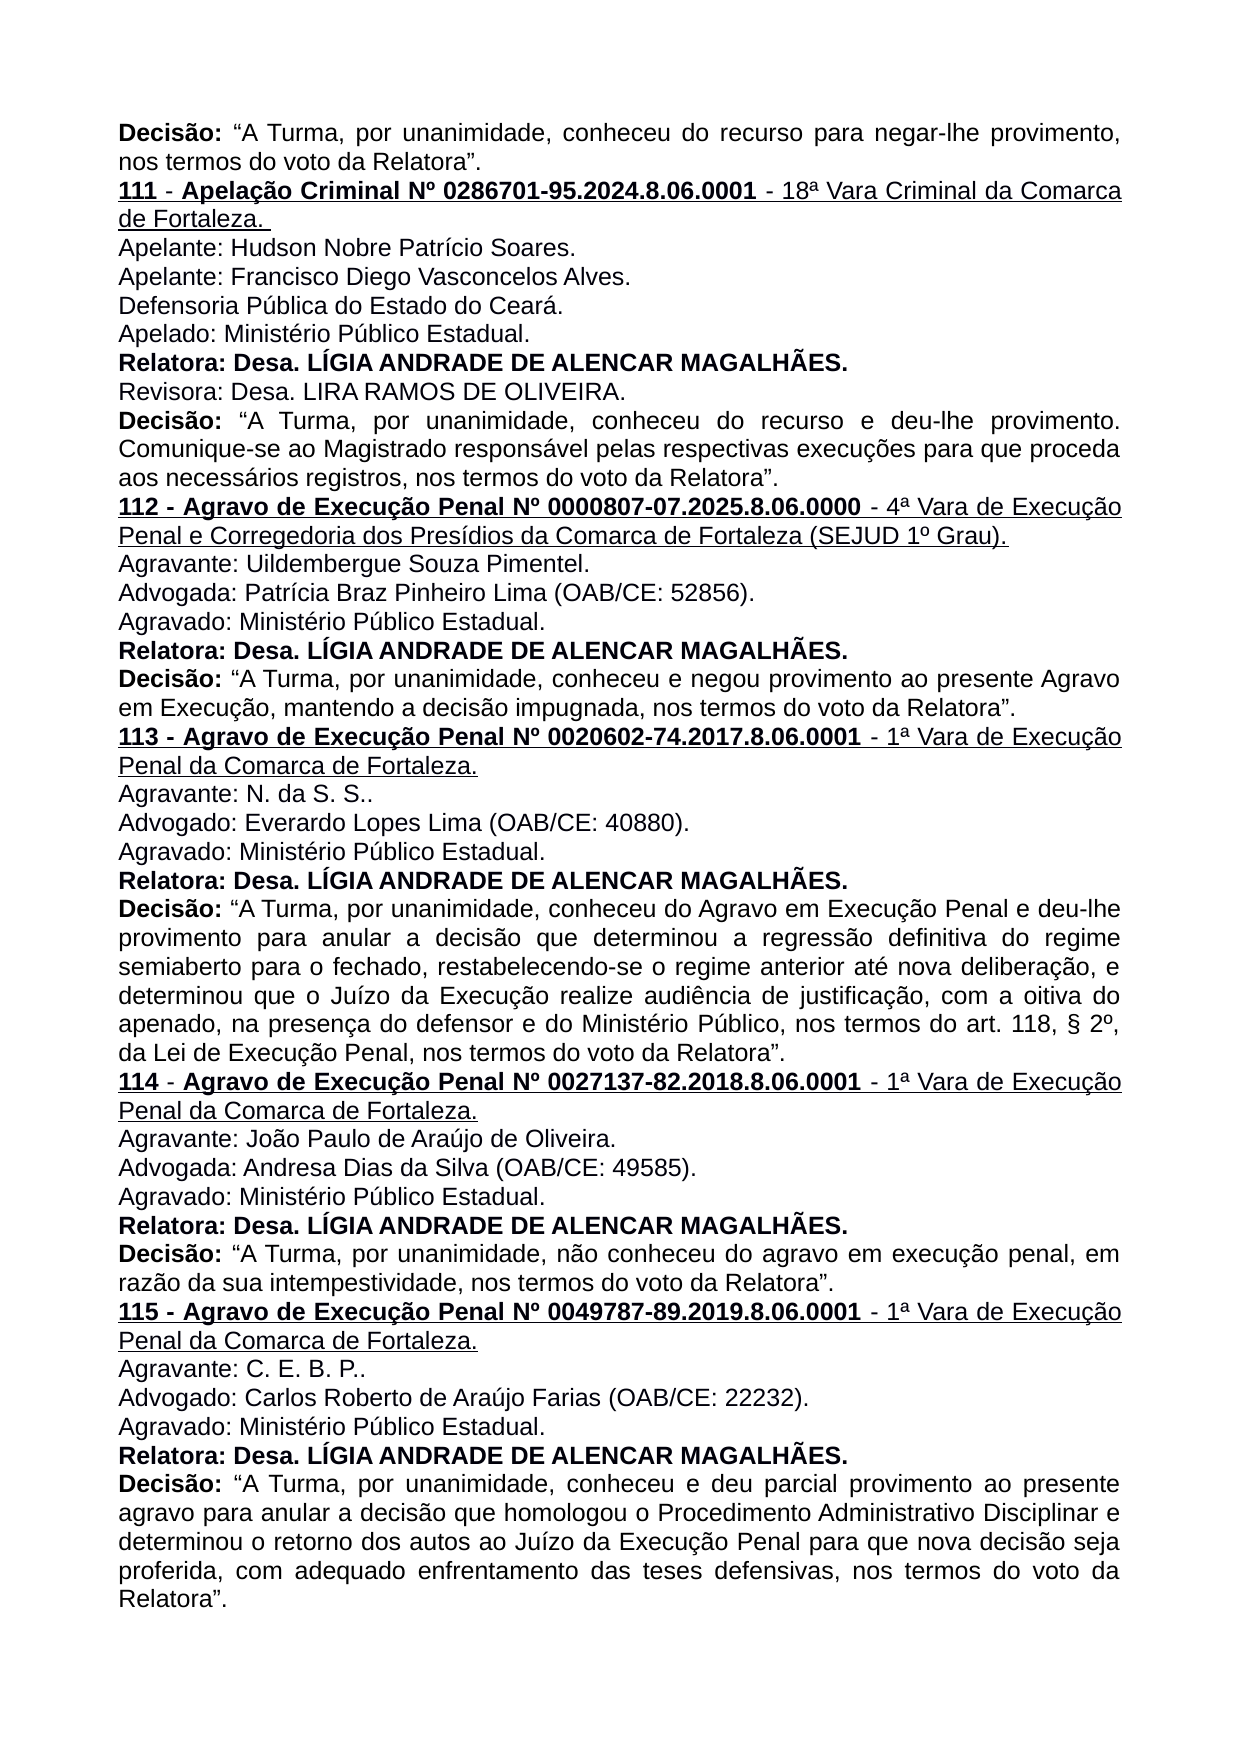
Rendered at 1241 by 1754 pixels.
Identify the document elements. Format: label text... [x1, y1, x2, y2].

text Decisão: “A Turma, por unanimidade, conheceu do Agravo em Execução Penal e deu-lhe provimento para anular a decisão que determinou a regressão definitiva do regime semiaberto para o fechado, restabelecendo-se o regime anterior até nova deliberação, e determinou que o Juízo da Execução realize audiência de justificação, com a oitiva do apenado, na presença do defensor e do Ministério Público, nos termos do art. 118, § 2º, da Lei de Execução Penal, nos termos do voto da Relatora”. [118, 894, 1122, 1067]
text Decisão: “A Turma, por unanimidade, conheceu e negou provimento ao presente Agravo em Execução, mantendo a decisão impugnada, nos termos do voto da Relatora”. [118, 664, 1122, 722]
text Relatora: Desa. LÍGIA ANDRADE DE ALENCAR MAGALHÃES. [118, 866, 1122, 894]
text Relatora: Desa. LÍGIA ANDRADE DE ALENCAR MAGALHÃES. [118, 636, 1122, 664]
text Relatora: Desa. LÍGIA ANDRADE DE ALENCAR MAGALHÃES. [118, 348, 1122, 377]
text Agravante: N. da S. S.. [118, 779, 1122, 808]
text Agravado: Ministério Público Estadual. [118, 1182, 1122, 1211]
text Agravante: C. E. B. P.. [118, 1354, 1122, 1383]
text Penal da Comarca de Fortaleza. [118, 748, 1122, 779]
text 113 - Agravo de Execução Penal Nº 0020602-74.2017.8.06.0001 - 1ª Vara de Execução [118, 722, 1122, 747]
text de Fortaleza. [118, 202, 1122, 233]
text Penal da Comarca de Fortaleza. [118, 1093, 1122, 1124]
text 115 - Agravo de Execução Penal Nº 0049787-89.2019.8.06.0001 - 1ª Vara de Execução [118, 1297, 1122, 1322]
text Advogado: Everardo Lopes Lima (OAB/CE: 40880). [118, 808, 1122, 837]
text Agravante: Uildembergue Souza Pimentel. [118, 549, 1122, 578]
text Penal e Corregedoria dos Presídios da Comarca de Fortaleza (SEJUD 1º Grau). [118, 518, 1122, 549]
text Apelante: Francisco Diego Vasconcelos Alves. [118, 262, 1122, 291]
text Relatora: Desa. LÍGIA ANDRADE DE ALENCAR MAGALHÃES. [118, 1211, 1122, 1239]
text 114 - Agravo de Execução Penal Nº 0027137-82.2018.8.06.0001 - 1ª Vara de Execução [118, 1067, 1122, 1092]
text Agravado: Ministério Público Estadual. [118, 1412, 1122, 1441]
text Decisão: “A Turma, por unanimidade, conheceu do recurso e deu-lhe provimento. Comunique-se ao Magistrado responsável pelas respectivas execuções para que proceda aos necessários registros, nos termos do voto da Relatora”. [118, 406, 1122, 492]
text Decisão: “A Turma, por unanimidade, conheceu e deu parcial provimento ao presente agravo para anular a decisão que homologou o Procedimento Administrativo Disciplinar e determinou o retorno dos autos ao Juízo da Execução Penal para que nova decisão seja proferida, com adequado enfrentamento das teses defensivas, nos termos do voto da Relatora”. [118, 1469, 1122, 1613]
text Advogado: Carlos Roberto de Araújo Farias (OAB/CE: 22232). [118, 1383, 1122, 1412]
text Defensoria Pública do Estado do Ceará. [118, 291, 1122, 319]
text Apelante: Hudson Nobre Patrício Soares. [118, 233, 1122, 262]
text Relatora: Desa. LÍGIA ANDRADE DE ALENCAR MAGALHÃES. [118, 1441, 1122, 1469]
text Decisão: “A Turma, por unanimidade, conheceu do recurso para negar-lhe provimento, nos termos do voto da Relatora”. [118, 118, 1122, 176]
text Advogada: Andresa Dias da Silva (OAB/CE: 49585). [118, 1153, 1122, 1182]
text Agravado: Ministério Público Estadual. [118, 607, 1122, 636]
text 112 - Agravo de Execução Penal Nº 0000807-07.2025.8.06.0000 - 4ª Vara de Execução [118, 492, 1122, 517]
text Agravante: João Paulo de Araújo de Oliveira. [118, 1124, 1122, 1153]
text Agravado: Ministério Público Estadual. [118, 837, 1122, 866]
text Revisora: Desa. LIRA RAMOS DE OLIVEIRA. [118, 377, 1122, 406]
text 111 - Apelação Criminal Nº 0286701-95.2024.8.06.0001 - 18ª Vara Criminal da Comarca [118, 176, 1122, 201]
text Advogada: Patrícia Braz Pinheiro Lima (OAB/CE: 52856). [118, 578, 1122, 607]
text Penal da Comarca de Fortaleza. [118, 1323, 1122, 1354]
text Apelado: Ministério Público Estadual. [118, 319, 1122, 348]
text Decisão: “A Turma, por unanimidade, não conheceu do agravo em execução penal, em razão da sua intempestividade, nos termos do voto da Relatora”. [118, 1239, 1122, 1297]
